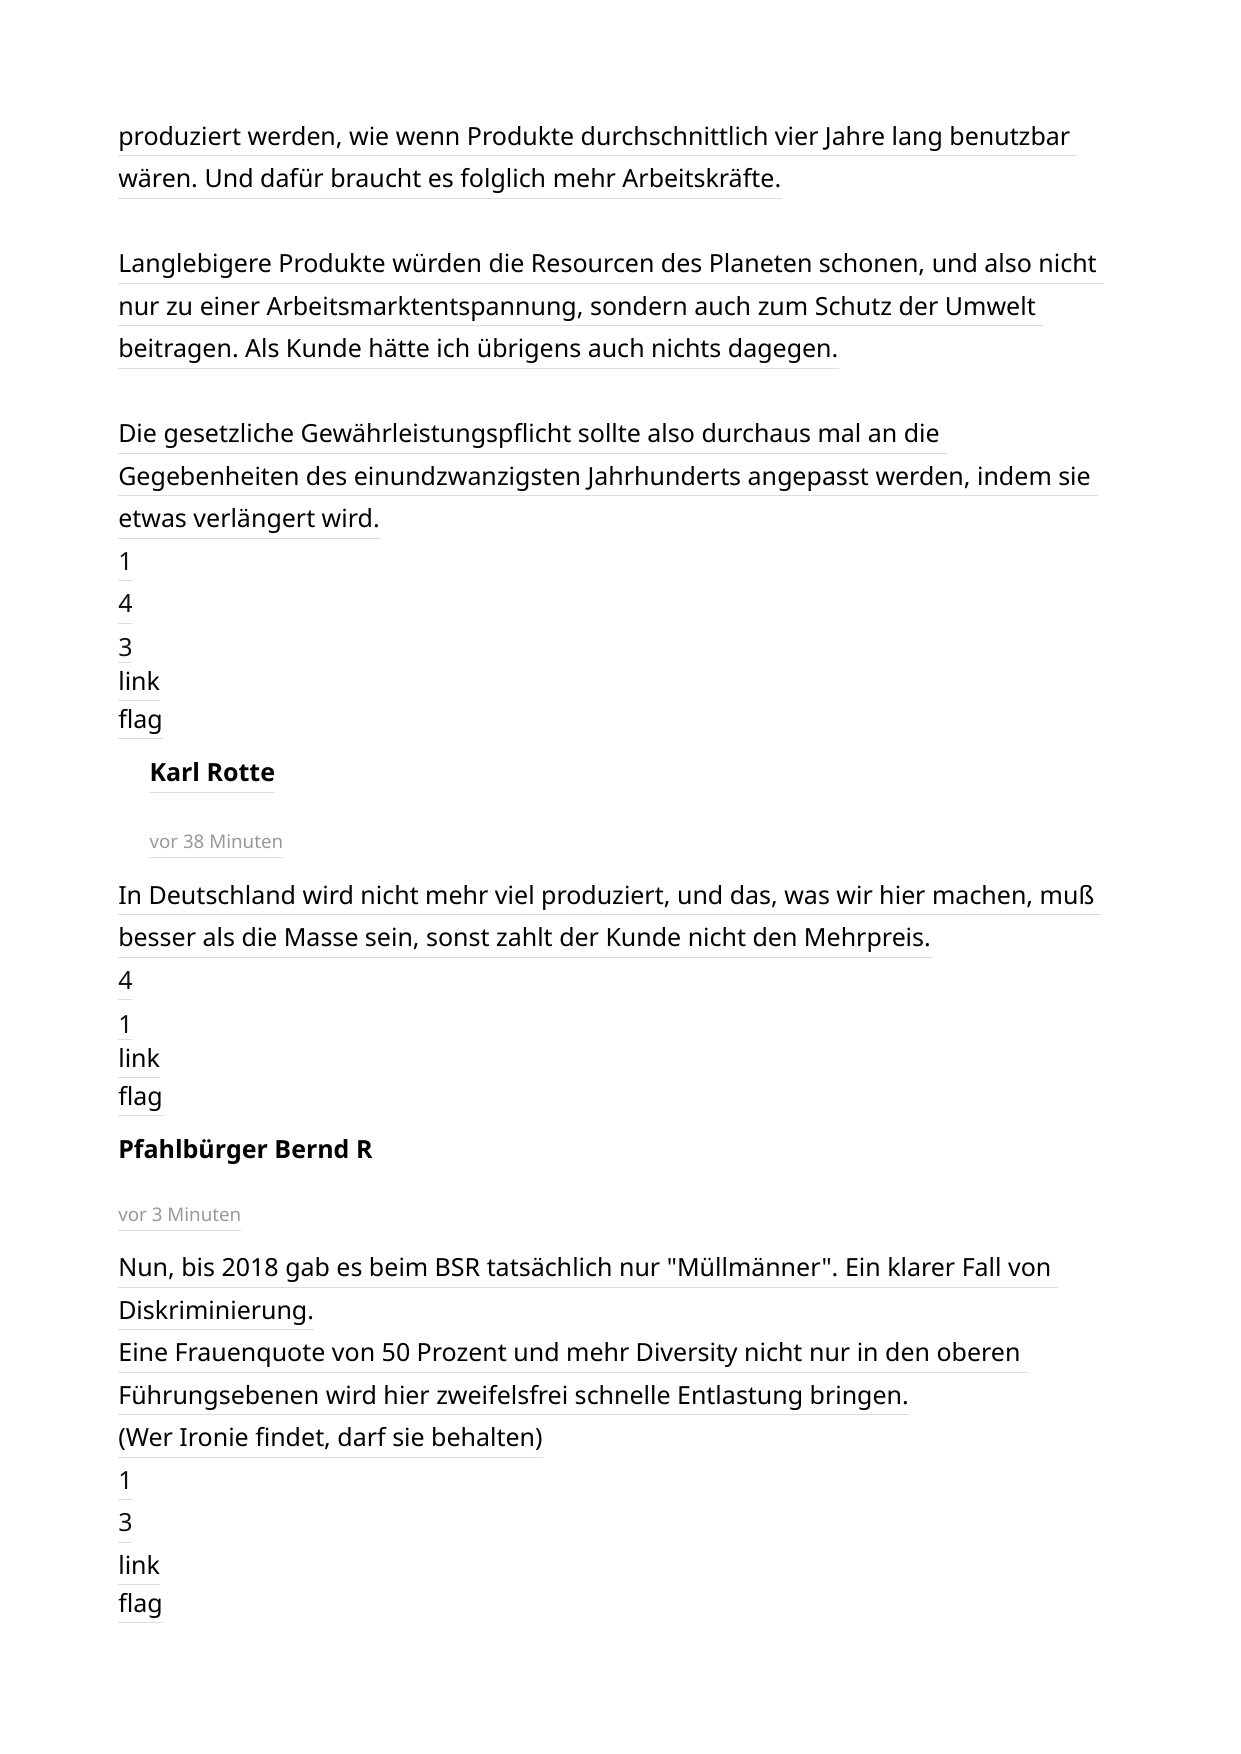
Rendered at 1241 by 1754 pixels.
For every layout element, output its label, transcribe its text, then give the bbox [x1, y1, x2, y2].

text 3 [118, 1505, 1122, 1543]
text 4 [118, 586, 1122, 624]
text 1 [118, 543, 1122, 581]
text 1 [118, 1005, 1122, 1040]
text produziert werden, wie wenn Produkte durchschnittlich vier Jahre lang benutzbar wären. Und dafür braucht es folglich mehr Arbeitskräfte. Langlebigere Produkte würden die Resourcen des Planeten schonen, und also nicht nur zu einer Arbeitsmarktentspannung, sondern auch zum Schutz der Umwelt beitragen. Als Kunde hätte ich übrigens auch nichts dagegen. Die gesetzliche Gewährleistungspflicht sollte also durchaus mal an die Gegebenheiten des einundzwanzigsten Jahrhunderts angepasst werden, indem sie etwas verlängert wird. [118, 118, 1122, 539]
text Pfahlbürger Bernd R [118, 1132, 1122, 1166]
text In Deutschland wird nicht mehr viel produziert, und das, was wir hier machen, muß besser als die Masse sein, sonst zahlt der Kunde nicht den Mehrpreis. [118, 877, 1122, 958]
text link [118, 1040, 1122, 1078]
text flag [118, 701, 1122, 739]
text 1 [118, 1462, 1122, 1500]
text 4 [118, 962, 1122, 1000]
text Nun, bis 2018 gab es beim BSR tatsächlich nur "Müllmänner". Ein klarer Fall von Diskriminierung. Eine Frauenquote von 50 Prozent und mehr Diversity nicht nur in den oberen Führungsebenen wird hier zweifelsfrei schnelle Entlastung bringen. (Wer Ironie findet, darf sie behalten) [118, 1250, 1122, 1458]
text flag [118, 1078, 1122, 1116]
text flag [118, 1585, 1122, 1623]
text vor 38 Minuten [149, 829, 1117, 858]
text link [118, 1547, 1122, 1585]
text link [118, 663, 1122, 701]
text vor 3 Minuten [118, 1201, 1117, 1231]
text Karl Rotte [149, 755, 1122, 793]
text 3 [118, 628, 1122, 663]
